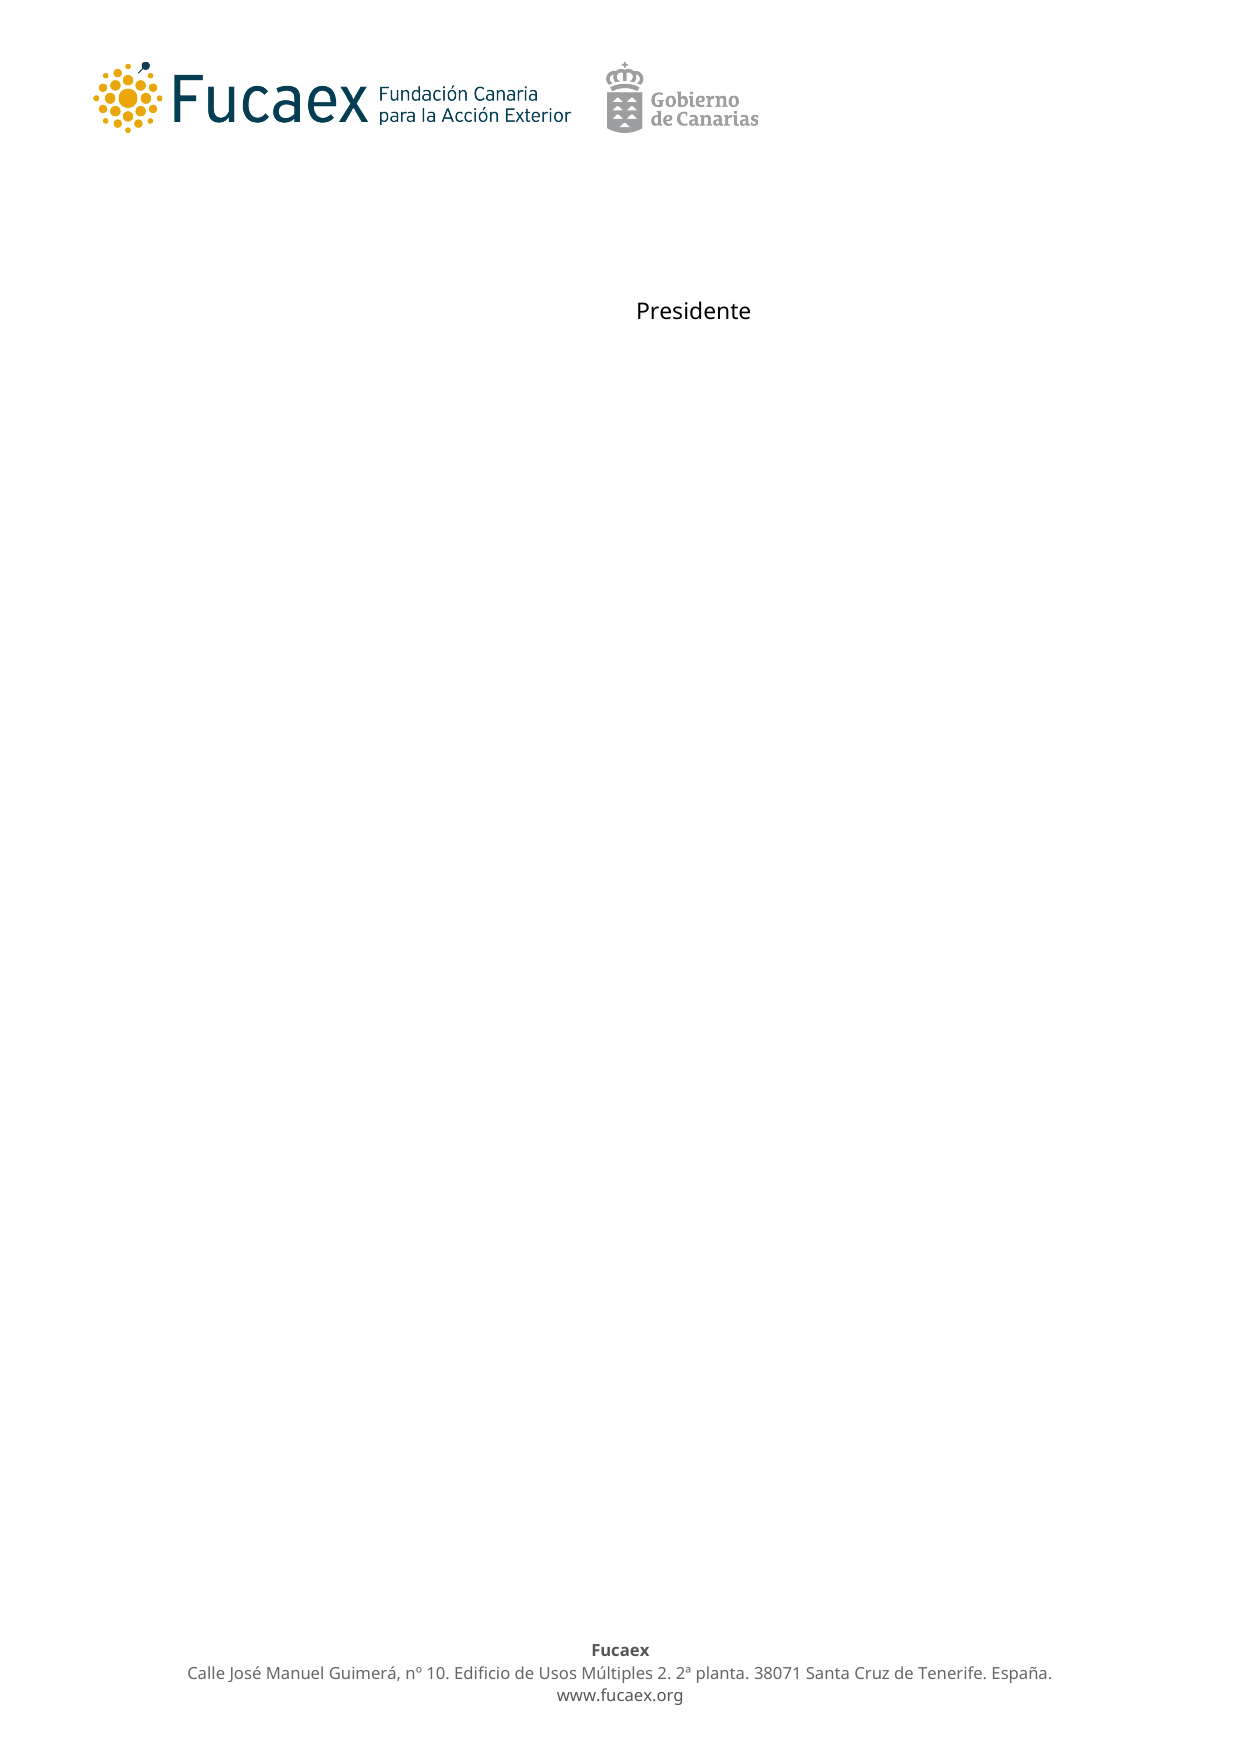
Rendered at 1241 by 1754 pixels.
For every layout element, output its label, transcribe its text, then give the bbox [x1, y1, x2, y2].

table_cell Presidente [583, 295, 1060, 326]
table_cell [84, 295, 583, 326]
picture [93, 62, 758, 133]
table_cell [84, 326, 583, 358]
table_cell [583, 326, 1060, 358]
